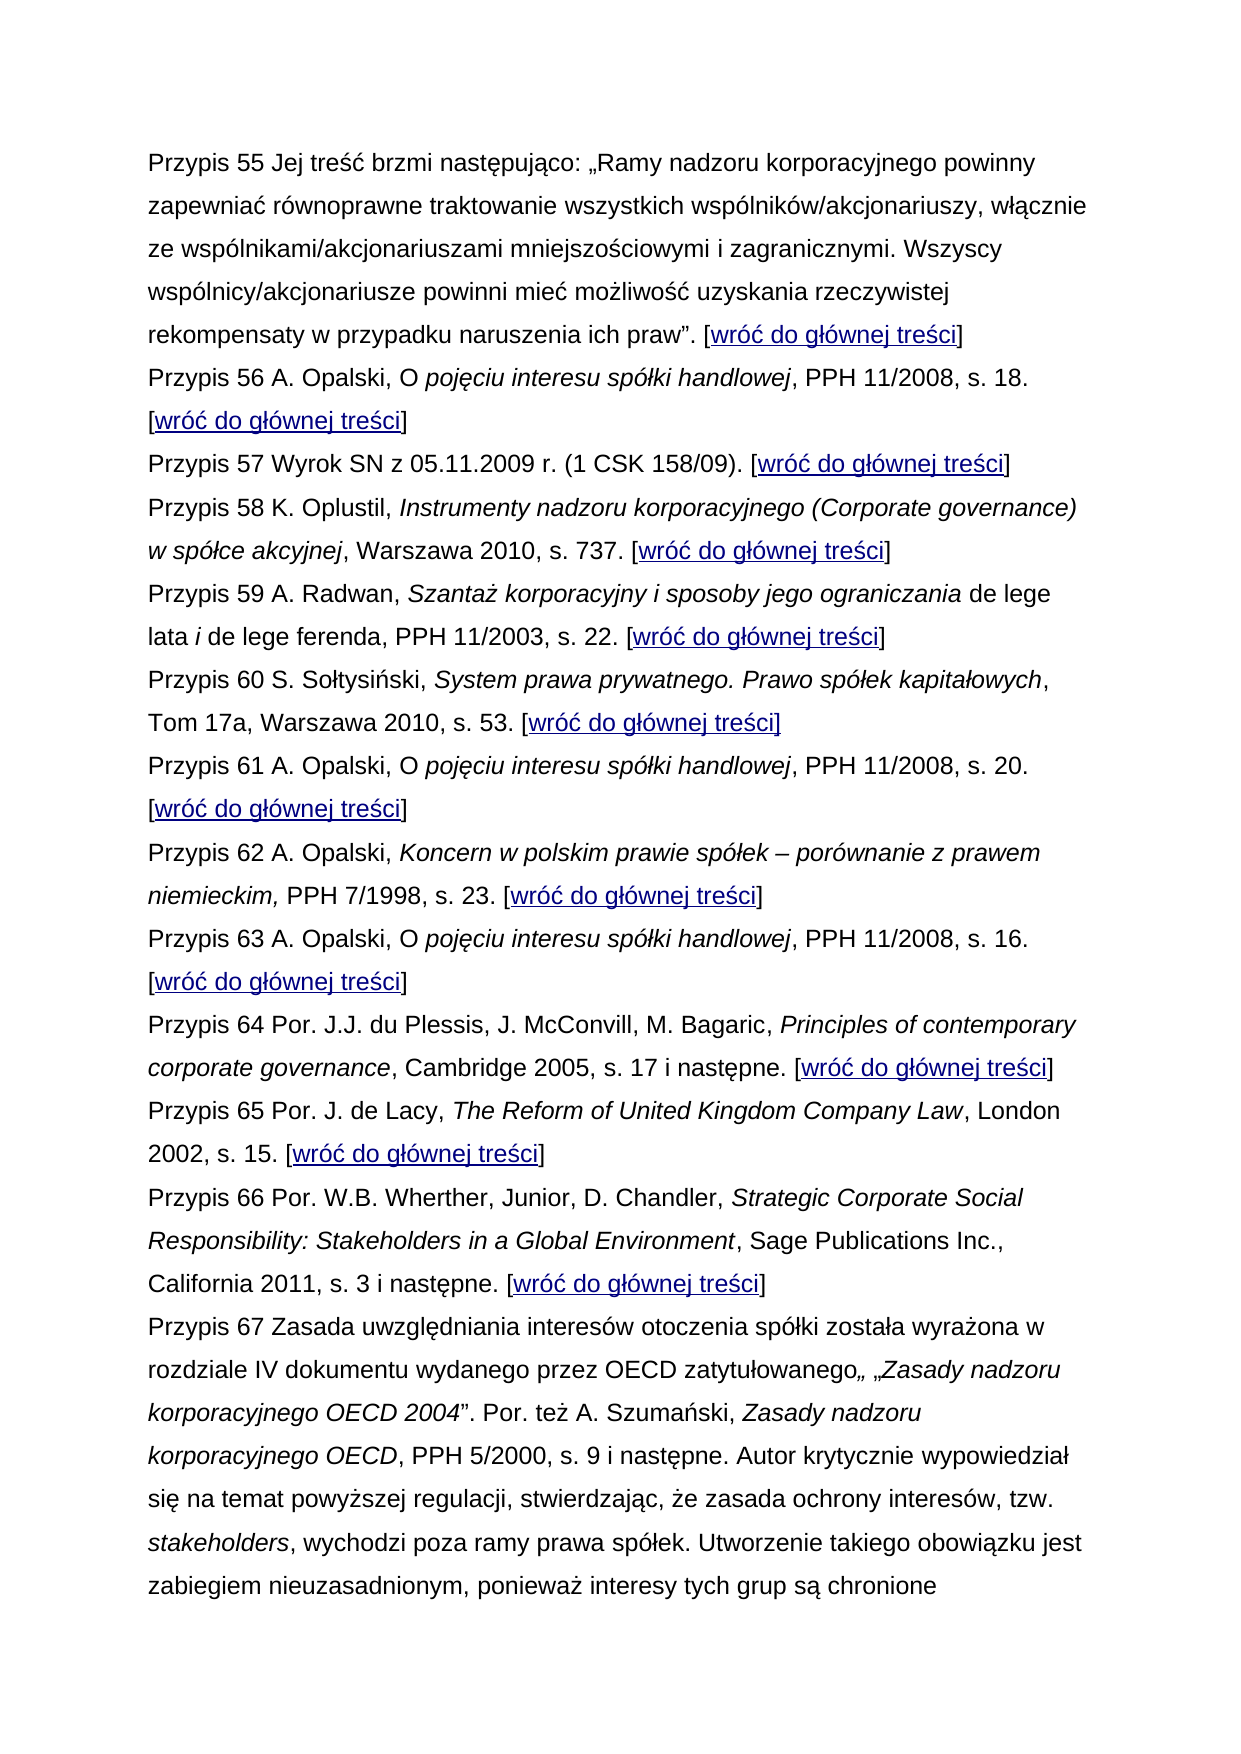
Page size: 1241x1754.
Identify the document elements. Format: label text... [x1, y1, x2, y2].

text Przypis 65 Por. J. de Lacy, The Reform of United Kingdom Company Law, London 2002, s. 15. [wróć do głównej treści] [148, 1096, 1093, 1168]
text Przypis 58 K. Oplustil, Instrumenty nadzoru korporacyjnego (Corporate governance) w spółce akcyjnej, Warszawa 2010, s. 737. [wróć do głównej treści] [148, 493, 1093, 564]
text Przypis 67 Zasada uwzględniania interesów otoczenia spółki została wyrażona w rozdziale IV dokumentu wydanego przez OECD zatytułowanego„ „Zasady nadzoru korporacyjnego OECD 2004”. Por. też A. Szumański, Zasady nadzoru korporacyjnego OECD, PPH 5/2000, s. 9 i następne. Autor krytycznie wypowiedział się na temat powyższej regulacji, stwierdzając, że zasada ochrony interesów, tzw. stakeholders, wychodzi poza ramy prawa spółek. Utworzenie takiego obowiązku jest zabiegiem nieuzasadnionym, ponieważ interesy tych grup są chronione [148, 1312, 1093, 1599]
text Przypis 62 A. Opalski, Koncern w polskim prawie spółek – porównanie z prawem niemieckim, PPH 7/1998, s. 23. [wróć do głównej treści] [148, 838, 1093, 909]
text Przypis 56 A. Opalski, O pojęciu interesu spółki handlowej, PPH 11/2008, s. 18. [wróć do głównej treści] [148, 363, 1093, 435]
text Przypis 66 Por. W.B. Wherther, Junior, D. Chandler, Strategic Corporate Social Responsibility: Stakeholders in a Global Environment, Sage Publications Inc., California 2011, s. 3 i następne. [wróć do głównej treści] [148, 1183, 1093, 1298]
text Przypis 59 A. Radwan, Szantaż korporacyjny i sposoby jego ograniczania de lege lata i de lege ferenda, PPH 11/2003, s. 22. [wróć do głównej treści] [148, 579, 1093, 651]
text Przypis 60 S. Sołtysiński, System prawa prywatnego. Prawo spółek kapitałowych, Tom 17a, Warszawa 2010, s. 53. [wróć do głównej treści] [148, 665, 1093, 737]
text Przypis 63 A. Opalski, O pojęciu interesu spółki handlowej, PPH 11/2008, s. 16. [wróć do głównej treści] [148, 924, 1093, 996]
text Przypis 64 Por. J.J. du Plessis, J. McConvill, M. Bagaric, Principles of contemporary corporate governance, Cambridge 2005, s. 17 i następne. [wróć do głównej treści] [148, 1010, 1093, 1082]
text Przypis 55 Jej treść brzmi następująco: „Ramy nadzoru korporacyjnego powinny zapewniać równoprawne traktowanie wszystkich wspólników/akcjonariuszy, włącznie ze wspólnikami/akcjonariuszami mniejszościowymi i zagranicznymi. Wszyscy wspólnicy/akcjonariusze powinni mieć możliwość uzyskania rzeczywistej rekompensaty w przypadku naruszenia ich praw”. [wróć do głównej treści] [148, 148, 1093, 349]
text Przypis 57 Wyrok SN z 05.11.2009 r. (1 CSK 158/09). [wróć do głównej treści] [148, 449, 1093, 478]
text Przypis 61 A. Opalski, O pojęciu interesu spółki handlowej, PPH 11/2008, s. 20. [wróć do głównej treści] [148, 751, 1093, 823]
